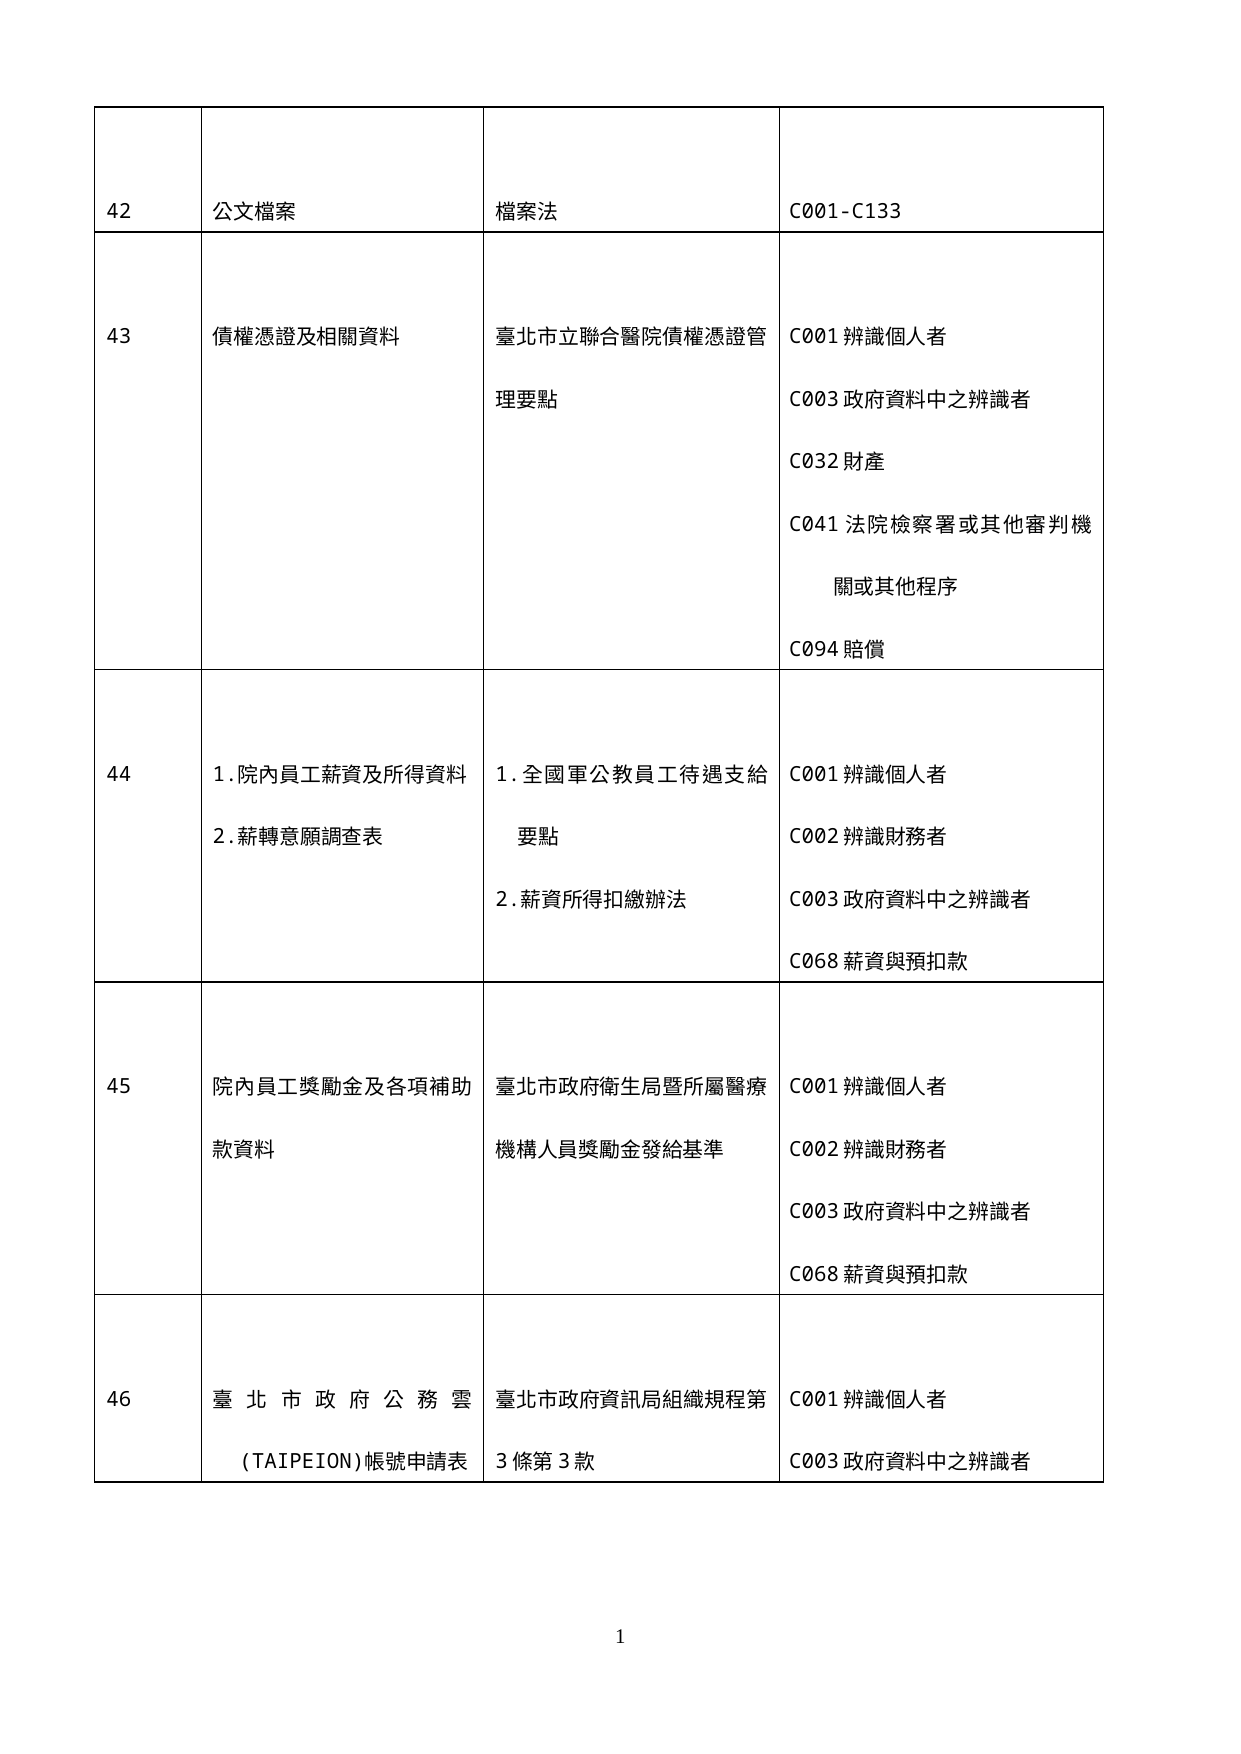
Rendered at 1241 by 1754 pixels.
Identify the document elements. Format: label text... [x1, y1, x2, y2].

table_cell C001-C133 [780, 108, 1103, 231]
table_cell 檔案法 [484, 108, 779, 231]
table_cell 債權憑證及相關資料 [202, 233, 483, 669]
table_cell C001辨識個人者 C002辨識財務者 C003政府資料中之辨識者 C068薪資與預扣款 [780, 983, 1103, 1294]
table_cell C001辨識個人者 C003政府資料中之辨識者 C032財產 C041法院檢察署或其他審判機關或其他程序 C094賠償 [780, 233, 1103, 669]
table_cell 1.院內員工薪資及所得資料 2.薪轉意願調查表 [202, 670, 483, 981]
table_cell 臺北市政府資訊局組織規程第3條第3款 [484, 1295, 779, 1481]
table_cell 院內員工獎勵金及各項補助款資料 [202, 983, 483, 1294]
table_cell 臺北市政府衛生局暨所屬醫療機構人員獎勵金發給基準 [484, 983, 779, 1294]
table_cell 臺北市立聯合醫院債權憑證管理要點 [484, 233, 779, 669]
table_cell 43 [95, 233, 201, 669]
table_cell 42 [95, 108, 201, 231]
table_cell 1.全國軍公教員工待遇支給要點 2.薪資所得扣繳辦法 [484, 670, 779, 981]
table_cell C001辨識個人者 C002辨識財務者 C003政府資料中之辨識者 C068薪資與預扣款 [780, 670, 1103, 981]
table_cell 44 [95, 670, 201, 981]
table_cell 46 [95, 1295, 201, 1481]
table_cell 臺北市政府公務雲(TAIPEION)帳號申請表 [202, 1295, 483, 1481]
table_cell 45 [95, 983, 201, 1294]
table_cell C001辨識個人者 C003政府資料中之辨識者 [780, 1295, 1103, 1481]
table_cell 公文檔案 [202, 108, 483, 231]
